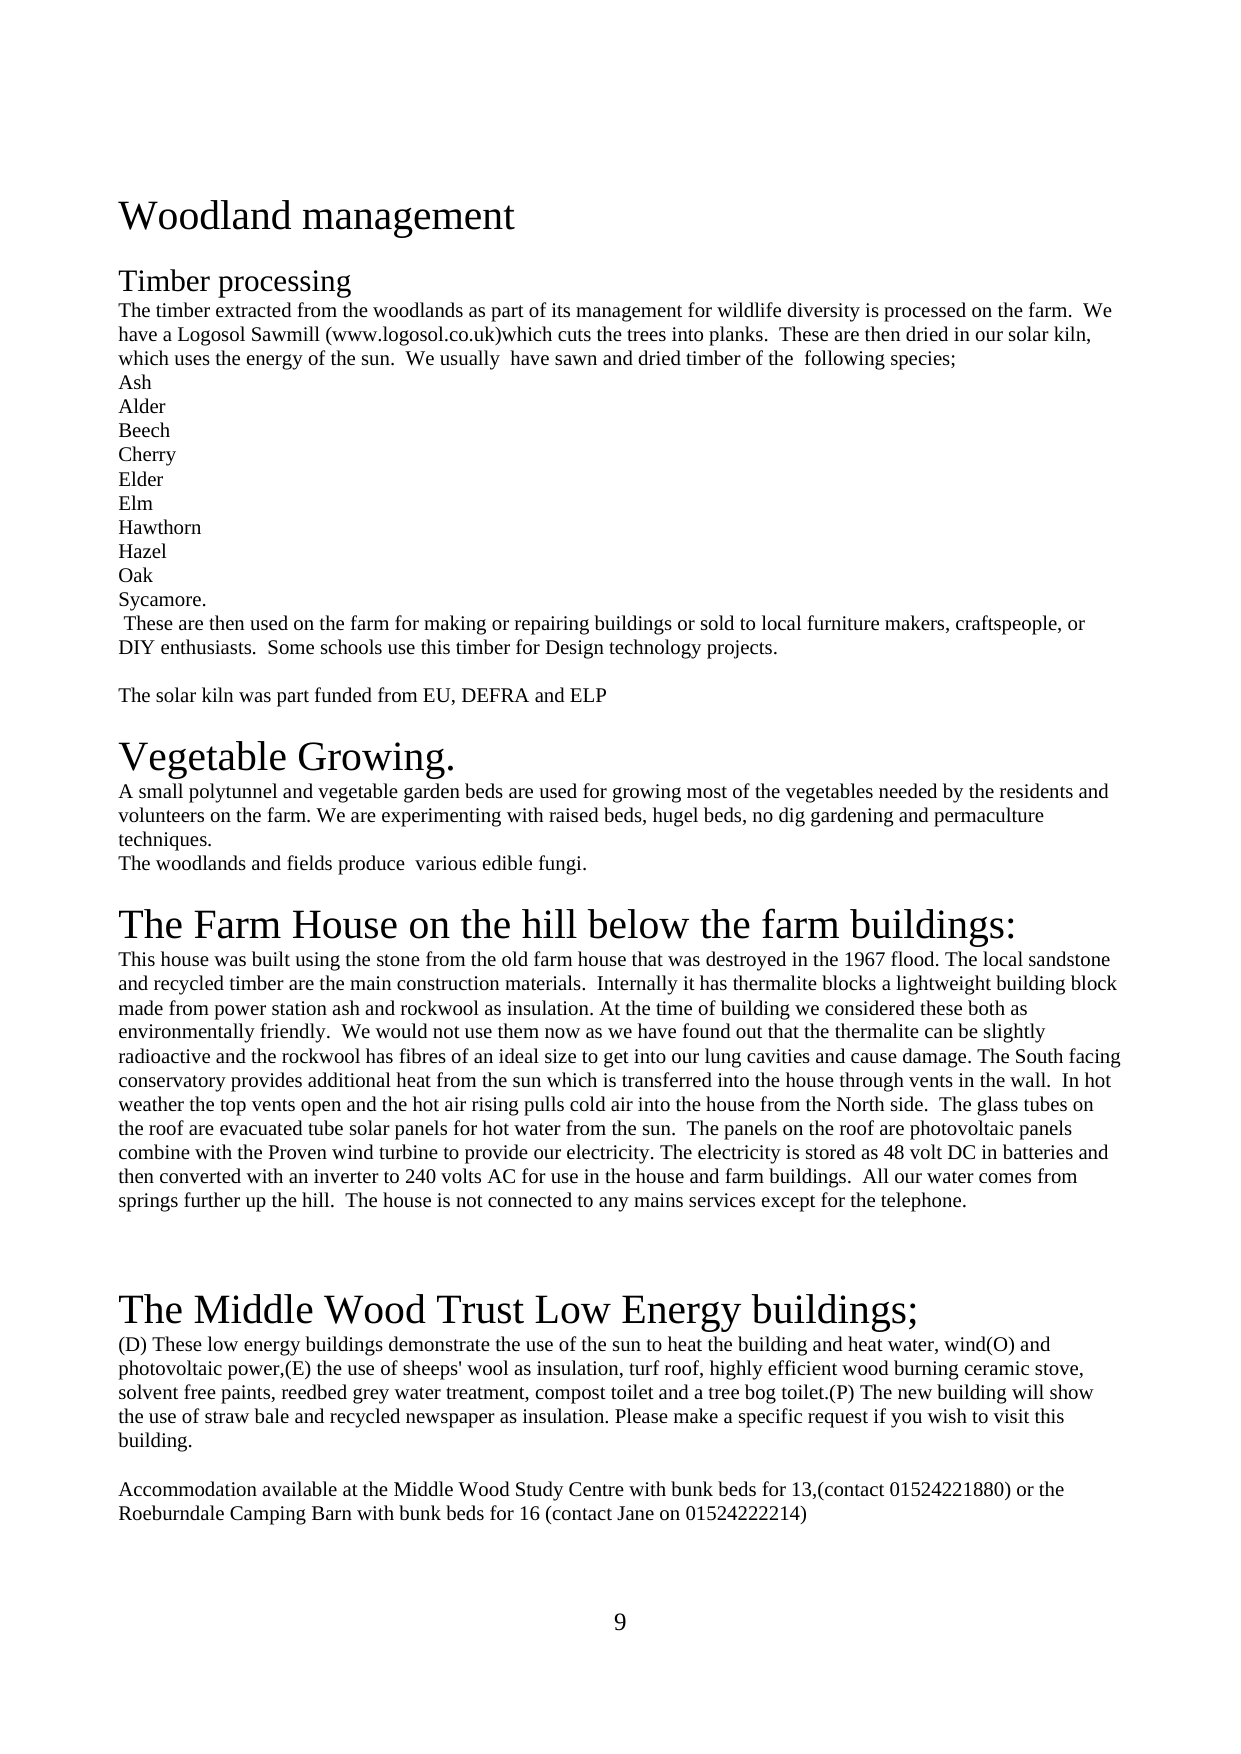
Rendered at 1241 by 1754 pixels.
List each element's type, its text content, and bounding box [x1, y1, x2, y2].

text Hazel [118, 539, 1122, 563]
text Woodland management [118, 190, 1122, 238]
text The Farm House on the hill below the farm buildings: [118, 899, 1122, 947]
text This house was built using the stone from the old farm house that was destroyed in the 1967 flood. The local sandstone and recycled timber are the main construction materials. Internally it has thermalite blocks a lightweight building block made from power station ash and rockwool as insulation. At the time of building we considered these both as environmentally friendly. We would not use them now as we have found out that the thermalite can be slightly radioactive and the rockwool has fibres of an ideal size to get into our lung cavities and cause damage. The South facing conservatory provides additional heat from the sun which is transferred into the house through vents in the wall. In hot weather the top vents open and the hot air rising pulls cold air into the house from the North side. The glass tubes on the roof are evacuated tube solar panels for hot water from the sun. The panels on the roof are photovoltaic panels combine with the Proven wind turbine to provide our electricity. The electricity is stored as 48 volt DC in batteries and then converted with an inverter to 240 volts AC for use in the house and farm buildings. All our water comes from springs further up the hill. The house is not connected to any mains services except for the telephone. [118, 947, 1122, 1212]
text Elder [118, 466, 1122, 491]
text Ash [118, 370, 1122, 394]
text Cherry [118, 442, 1122, 466]
text Alder [118, 394, 1122, 418]
text (D) These low energy buildings demonstrate the use of the sun to heat the building and heat water, wind(O) and photovoltaic power,(E) the use of sheeps' wool as insulation, turf roof, highly efficient wood burning ceramic stove, solvent free paints, reedbed grey water treatment, compost toilet and a tree bog toilet.(P) The new building will show the use of straw bale and recycled newspaper as insulation. Please make a specific request if you wish to visit this building. [118, 1332, 1122, 1452]
text The solar kiln was part funded from EU, DEFRA and ELP [118, 683, 1122, 707]
text Elm [118, 491, 1122, 514]
text Timber processing [118, 262, 1122, 298]
text Accommodation available at the Middle Wood Study Centre with bunk beds for 13,(contact 01524221880) or the Roeburndale Camping Barn with bunk beds for 16 (contact Jane on 01524222214) [118, 1476, 1122, 1524]
text Sycamore. [118, 587, 1122, 611]
text The timber extracted from the woodlands as part of its management for wildlife diversity is processed on the farm. We have a Logosol Sawmill (www.logosol.co.uk)which cuts the trees into planks. These are then dried in our solar kiln, which uses the energy of the sun. We usually have sawn and dried timber of the following species; [118, 298, 1122, 370]
text Oak [118, 563, 1122, 587]
text Beech [118, 418, 1122, 442]
text These are then used on the farm for making or repairing buildings or sold to local furniture makers, craftspeople, or DIY enthusiasts. Some schools use this timber for Design technology projects. [118, 611, 1122, 659]
text The woodlands and fields produce various edible fungi. [118, 851, 1122, 875]
text A small polytunnel and vegetable garden beds are used for growing most of the vegetables needed by the residents and volunteers on the farm. We are experimenting with raised beds, hugel beds, no dig gardening and permaculture techniques. [118, 779, 1122, 851]
text Hawthorn [118, 514, 1122, 539]
text Vegetable Growing. [118, 731, 1122, 779]
text The Middle Wood Trust Low Energy buildings; [118, 1284, 1122, 1332]
